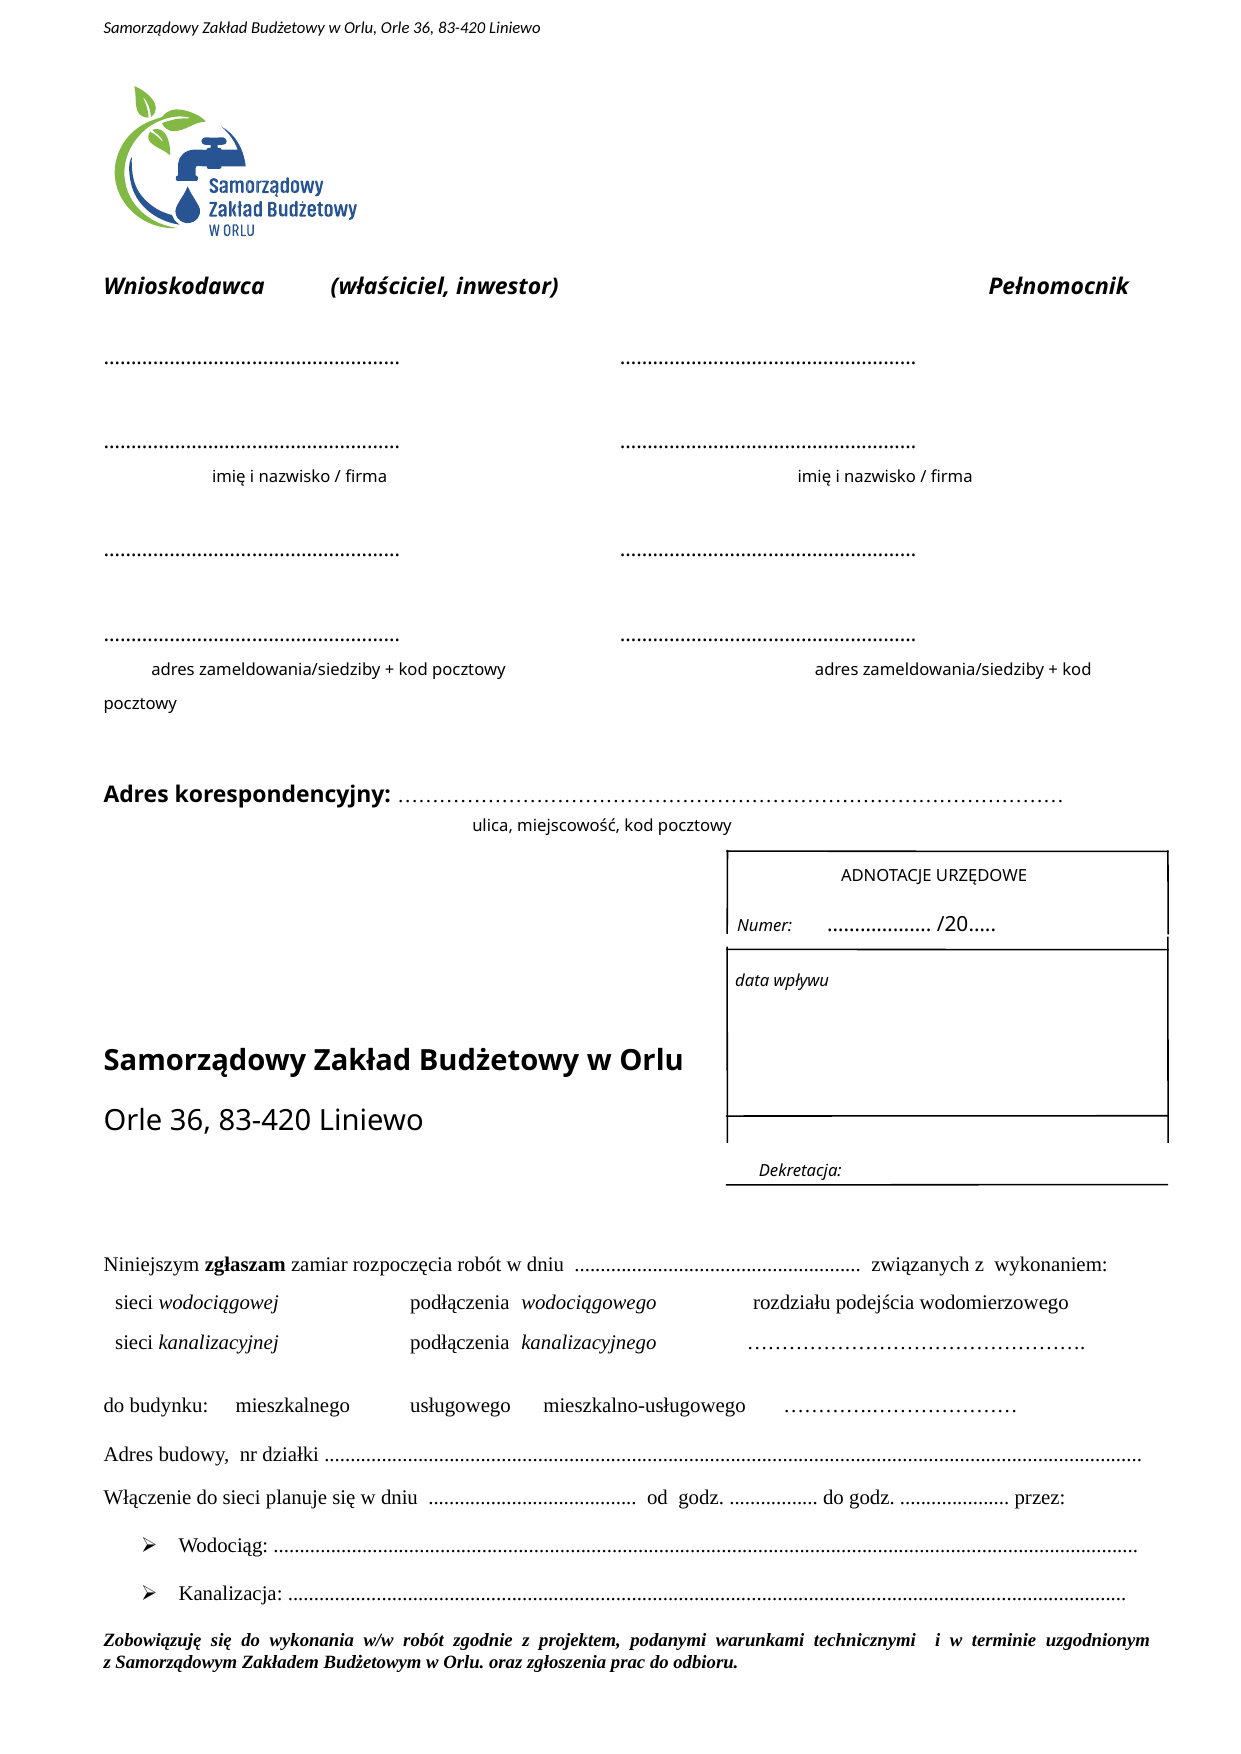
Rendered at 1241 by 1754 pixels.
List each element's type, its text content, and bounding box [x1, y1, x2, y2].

text ……………………………………………… ……………………………………………… [103, 306, 1152, 380]
list Kanalizacja: ................................................................................................................................................................. [141, 1581, 1152, 1605]
text adres zameldowania/siedziby + kod pocztowy adres zameldowania/siedziby + kod pocztowy [103, 657, 1152, 714]
text sieci kanalizacyjnej podłączenia kanalizacyjnego …………………………………………. [103, 1328, 1152, 1354]
text Samorządowy Zakład Budżetowy w Orlu [103, 1039, 726, 1079]
text ……………………………………………… ……………………………………………… [103, 499, 1152, 572]
text sieci wodociągowej podłączenia wodociągowego rozdziału podejścia wodomierzowego [103, 1288, 1152, 1314]
text Numer: ………………. /20….. [103, 909, 1152, 937]
text ulica, miejscowość, kod pocztowy [103, 813, 1152, 836]
list Wodociąg: ...................................................................................................................................................................... [141, 1533, 1152, 1557]
text [103, 863, 726, 886]
text ……………………………………………… ……………………………………………… [103, 583, 1152, 657]
text Dekretacja: [103, 1158, 1152, 1181]
text [103, 961, 726, 993]
text data wpływu [728, 961, 1152, 993]
text ……………………………………………… ……………………………………………… [103, 391, 1152, 465]
text Adres korespondencyjny: …………………………………………………………………………………… [103, 777, 1152, 809]
text do budynku: mieszkalnego usługowego mieszkalno-usługowego ………….………………… [103, 1391, 1152, 1417]
text Orle 36, 83-420 Liniewo [103, 1099, 726, 1139]
text Włączenie do sieci planuje się w dniu ........................................ od godz. ................. do godz. ..................... przez: [103, 1485, 1152, 1509]
text ADNOTACJE URZĘDOWE [729, 863, 1152, 886]
text Wnioskodawca (właściciel, inwestor) Pełnomocnik [103, 270, 1152, 301]
text [729, 1039, 1152, 1079]
text [729, 1099, 1152, 1115]
text [729, 1117, 1152, 1139]
text Adres budowy, nr działki ............................................................................................................................................................. [103, 1442, 1152, 1466]
text imię i nazwisko / firma imię i nazwisko / firma [177, 465, 1152, 487]
text Zobowiązuję się do wykonania w/w robót zgodnie z projektem, podanymi warunkami technicznymi i w terminie uzgodnionym z Samorządowym Zakładem Budżetowym w Orlu. oraz zgłoszenia prac do odbioru. [103, 1629, 1152, 1672]
text Niniejszym zgłaszam zamiar rozpoczęcia robót w dniu ....................................................... związanych z wykonaniem: [103, 1252, 1152, 1276]
